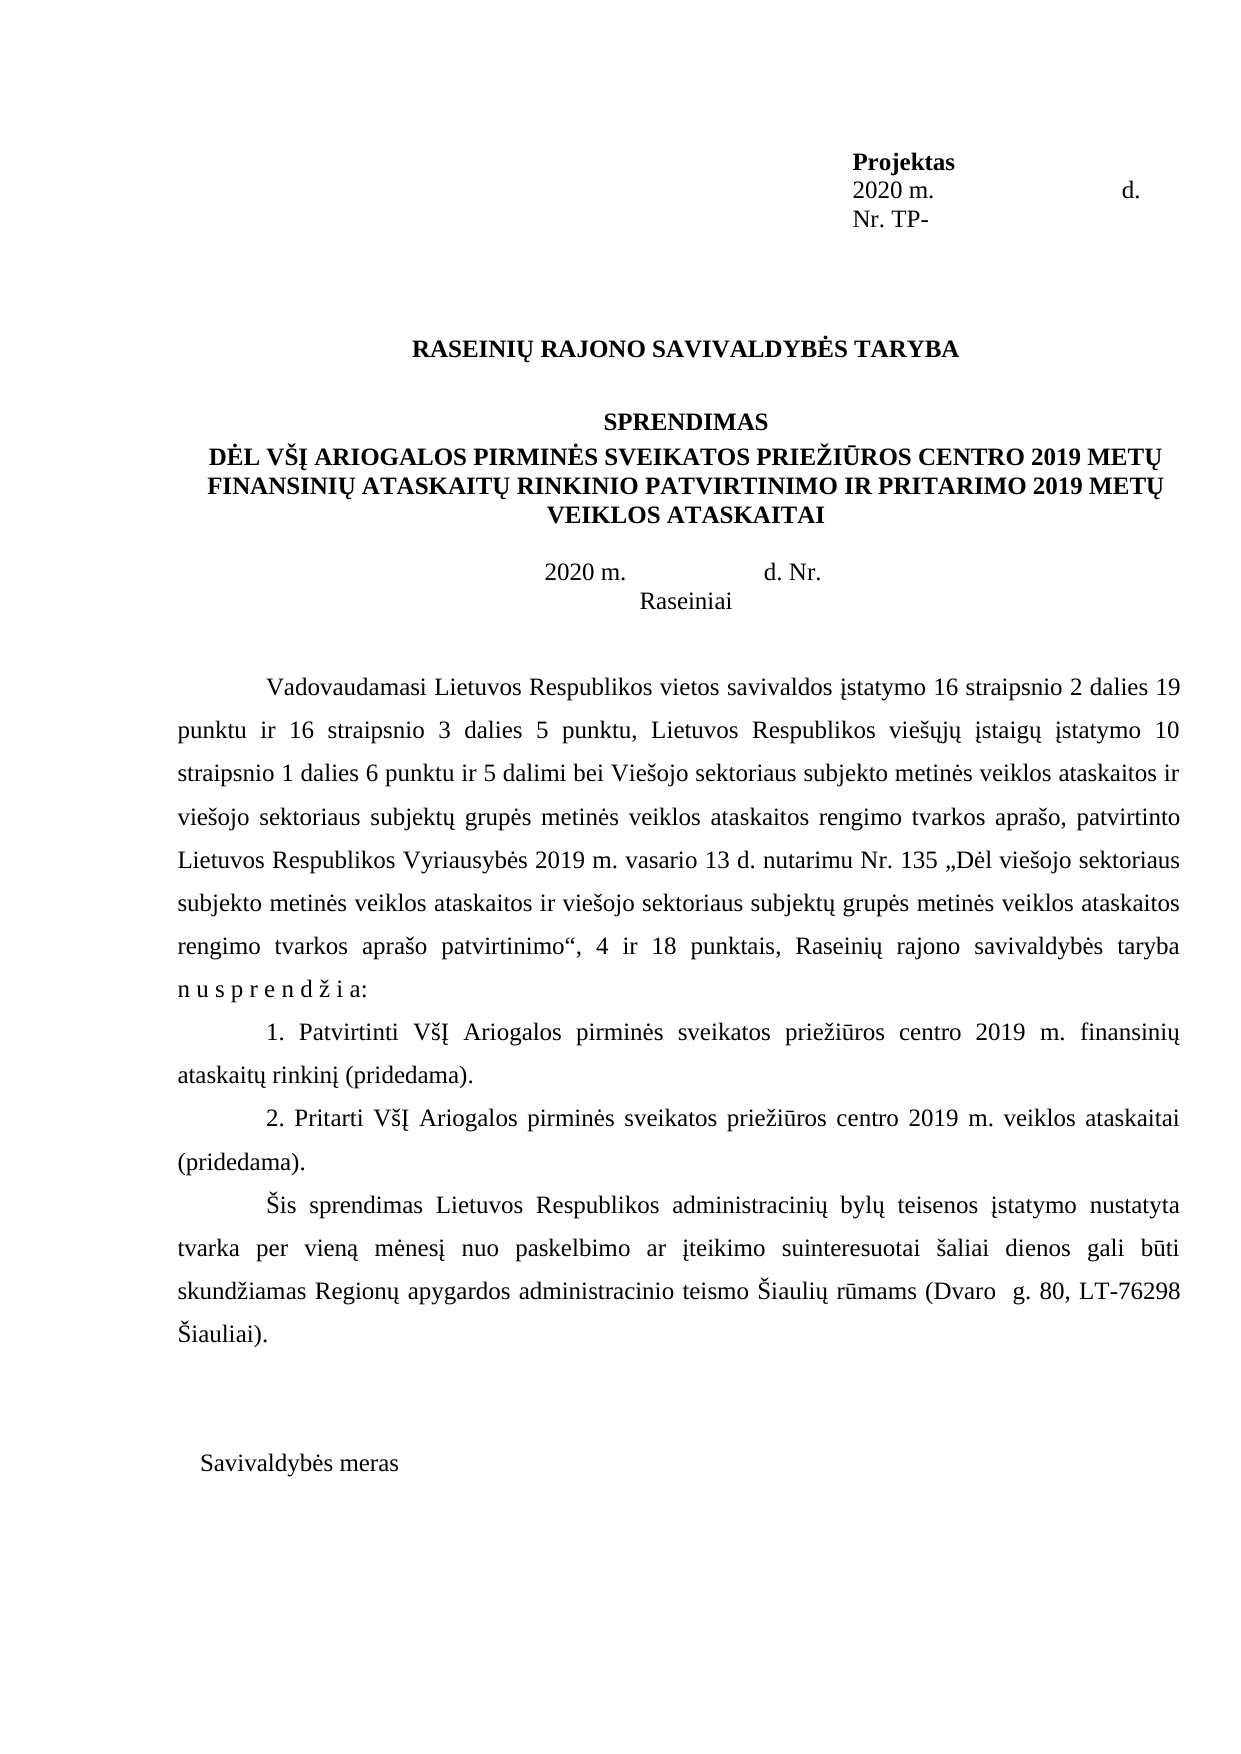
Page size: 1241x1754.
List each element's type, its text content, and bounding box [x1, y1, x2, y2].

table_header [177, 262, 1194, 334]
text 1. Patvirtinti VšĮ Ariogalos pirminės sveikatos priežiūros centro 2019 m. finansinių ataskaitų rinkinį (pridedama). [177, 1017, 1181, 1089]
table_header [824, 1449, 1192, 1484]
text Projektas [177, 147, 1181, 176]
table_header Savivaldybės meras [189, 1449, 572, 1484]
text 2020 m. d. [177, 176, 1181, 204]
text Šis sprendimas Lietuvos Respublikos administracinių bylų teisenos įstatymo nustatyta tvarka per vieną mėnesį nuo paskelbimo ar įteikimo suinteresuotai šaliai dienos gali būti skundžiamas Regionų apygardos administracinio teismo Šiaulių rūmams (Dvaro g. 80, LT-76298 Šiauliai). [177, 1190, 1181, 1348]
text 2. Pritarti VšĮ Ariogalos pirminės sveikatos priežiūros centro 2019 m. veiklos ataskaitai (pridedama). [177, 1103, 1181, 1175]
table_cell DĖL VŠĮ ARIOGALOS PIRMINĖS SVEIKATOS PRIEŽIŪROS CENTRO 2019 METŲ FINANSINIŲ ATASKAITŲ RINKINIO PATVIRTINIMO IR PRITARIMO 2019 METŲ VEIKLOS ATASKAITAI [177, 443, 1194, 529]
text Nr. TP- [177, 204, 1181, 233]
text Vadovaudamasi Lietuvos Respublikos vietos savivaldos įstatymo 16 straipsnio 2 dalies 19 punktu ir 16 straipsnio 3 dalies 5 punktu, Lietuvos Respublikos viešųjų įstaigų įstatymo 10 straipsnio 1 dalies 6 punktu ir 5 dalimi bei Viešojo sektoriaus subjekto metinės veiklos ataskaitos ir viešojo sektoriaus subjektų grupės metinės veiklos ataskaitos rengimo tvarkos aprašo, patvirtinto Lietuvos Respublikos Vyriausybės 2019 m. vasario 13 d. nutarimu Nr. 135 „Dėl viešojo sektoriaus subjekto metinės veiklos ataskaitos ir viešojo sektoriaus subjektų grupės metinės veiklos ataskaitos rengimo tvarkos aprašo patvirtinimo“, 4 ir 18 punktais, Raseinių rajono savivaldybės taryba n u s p r e n d ž i a: [177, 672, 1181, 1003]
table_cell 2020 m. d. Nr. Raseiniai [177, 529, 1194, 629]
table_header [573, 1449, 823, 1484]
table_cell SPRENDIMAS [177, 407, 1194, 442]
table_cell RASEINIŲ RAJONO SAVIVALDYBĖS TARYBA [177, 335, 1194, 407]
